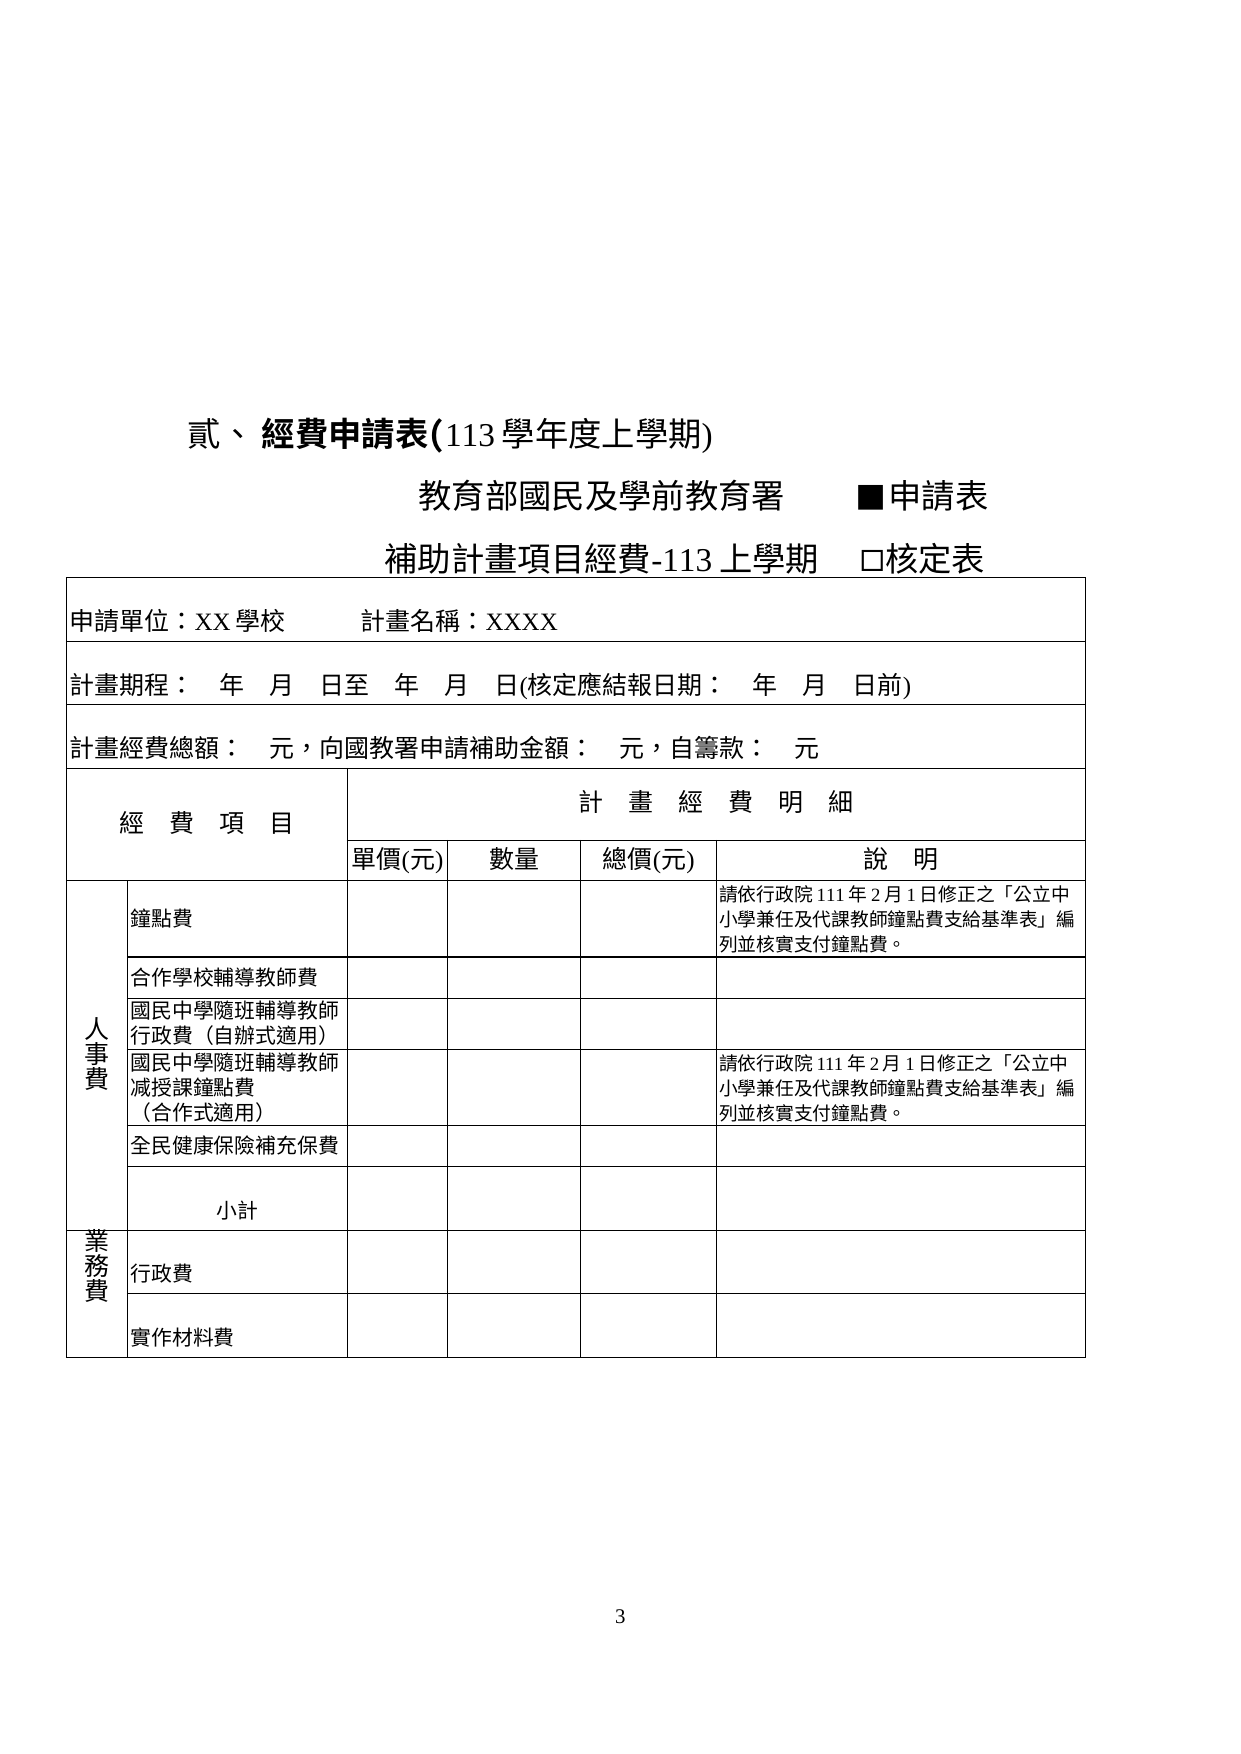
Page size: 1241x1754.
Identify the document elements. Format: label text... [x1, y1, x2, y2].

table_cell 計畫期程： 年 月 日至 年 月 日(核定應結報日期： 年 月 日前) [67, 642, 1085, 704]
table_cell [448, 1231, 580, 1293]
table_cell 業務費 [67, 1231, 127, 1357]
table_cell 核定表 [856, 515, 1045, 577]
table_cell [1086, 577, 1174, 641]
table_cell [448, 958, 580, 998]
table_header 申請表 [856, 452, 1045, 515]
table_cell 合作學校輔導教師費 [128, 958, 347, 998]
table_cell 全民健康保險補充保費 [128, 1126, 347, 1166]
table_cell [1086, 1166, 1174, 1230]
table_cell [717, 999, 1085, 1049]
table_cell [348, 999, 447, 1049]
table_cell [348, 1050, 447, 1125]
table_cell [348, 881, 447, 956]
table_cell 請依行政院111年2月1日修正之「公立中小學兼任及代課教師鐘點費支給基準表」編列並核實支付鐘點費。 [717, 881, 1085, 956]
table_cell [1086, 1293, 1174, 1357]
table_cell 申請單位：XX學校 計畫名稱：XXXX [67, 578, 1085, 641]
table_cell [1086, 704, 1174, 768]
table_header [1045, 452, 1174, 515]
table_cell [1086, 1049, 1174, 1125]
table_cell 數量 [448, 841, 580, 880]
table_cell 說 明 [717, 841, 1085, 880]
table_cell [448, 881, 580, 956]
table_cell [717, 1294, 1085, 1357]
table_cell [581, 1231, 716, 1293]
table_cell [581, 1050, 716, 1125]
table_cell 請依行政院111年2月1日修正之「公立中小學兼任及代課教師鐘點費支給基準表」編列並核實支付鐘點費。 [717, 1050, 1085, 1125]
table_cell [1086, 956, 1174, 998]
table_header [66, 452, 127, 515]
table_cell [717, 958, 1085, 998]
table_cell 小計 [128, 1167, 347, 1230]
table_header 教育部國民及學前教育署 [347, 452, 856, 515]
table_cell 實作材料費 [128, 1294, 347, 1357]
table_cell [581, 1294, 716, 1357]
table_cell 總價(元) [581, 841, 716, 880]
table_cell [348, 958, 447, 998]
list 經費申請表(113學年度上學期) [187, 390, 1053, 452]
table_cell 行政費 [128, 1231, 347, 1293]
table_cell [581, 881, 716, 956]
table_cell 國民中學隨班輔導教師减授課鐘點費 （合作式適用） [128, 1050, 347, 1125]
table_cell 補助計畫項目經費-113上學期 [347, 515, 856, 577]
table_cell [1086, 840, 1174, 880]
table_cell [717, 1126, 1085, 1166]
table_cell 計 畫 經 費 明 細 [348, 769, 1085, 840]
table_cell 人事費 [67, 881, 127, 1230]
table_cell [581, 958, 716, 998]
table_cell [448, 1126, 580, 1166]
table_cell 國民中學隨班輔導教師行政費（自辦式適用） [128, 999, 347, 1049]
table_cell [1086, 1230, 1174, 1293]
table_cell 鐘點費 [128, 881, 347, 956]
table_cell [348, 1294, 447, 1357]
table_cell [1086, 880, 1174, 956]
table_cell [1086, 802, 1174, 840]
table_cell [1086, 768, 1174, 802]
table_cell [717, 1231, 1085, 1293]
table_cell [1045, 515, 1174, 577]
table_cell 單價(元) [348, 841, 447, 880]
table_header [128, 452, 347, 515]
table_cell [581, 1126, 716, 1166]
table_cell [66, 515, 127, 577]
table_cell [581, 999, 716, 1049]
table_cell [1086, 998, 1174, 1049]
table_cell [448, 1167, 580, 1230]
table_cell [348, 1126, 447, 1166]
table_cell [448, 1294, 580, 1357]
table_cell [1086, 1125, 1174, 1166]
table_cell [448, 1050, 580, 1125]
table_cell 計畫經費總額： 元，向國教署申請補助金額： 元，自籌款： 元 [67, 705, 1085, 768]
table_cell [348, 1231, 447, 1293]
table_cell [717, 1167, 1085, 1230]
table_cell [581, 1167, 716, 1230]
table_cell [448, 999, 580, 1049]
table_cell [348, 1167, 447, 1230]
table_cell [128, 515, 347, 577]
table_cell [1086, 641, 1174, 704]
table_cell 經 費 項 目 [67, 769, 347, 880]
